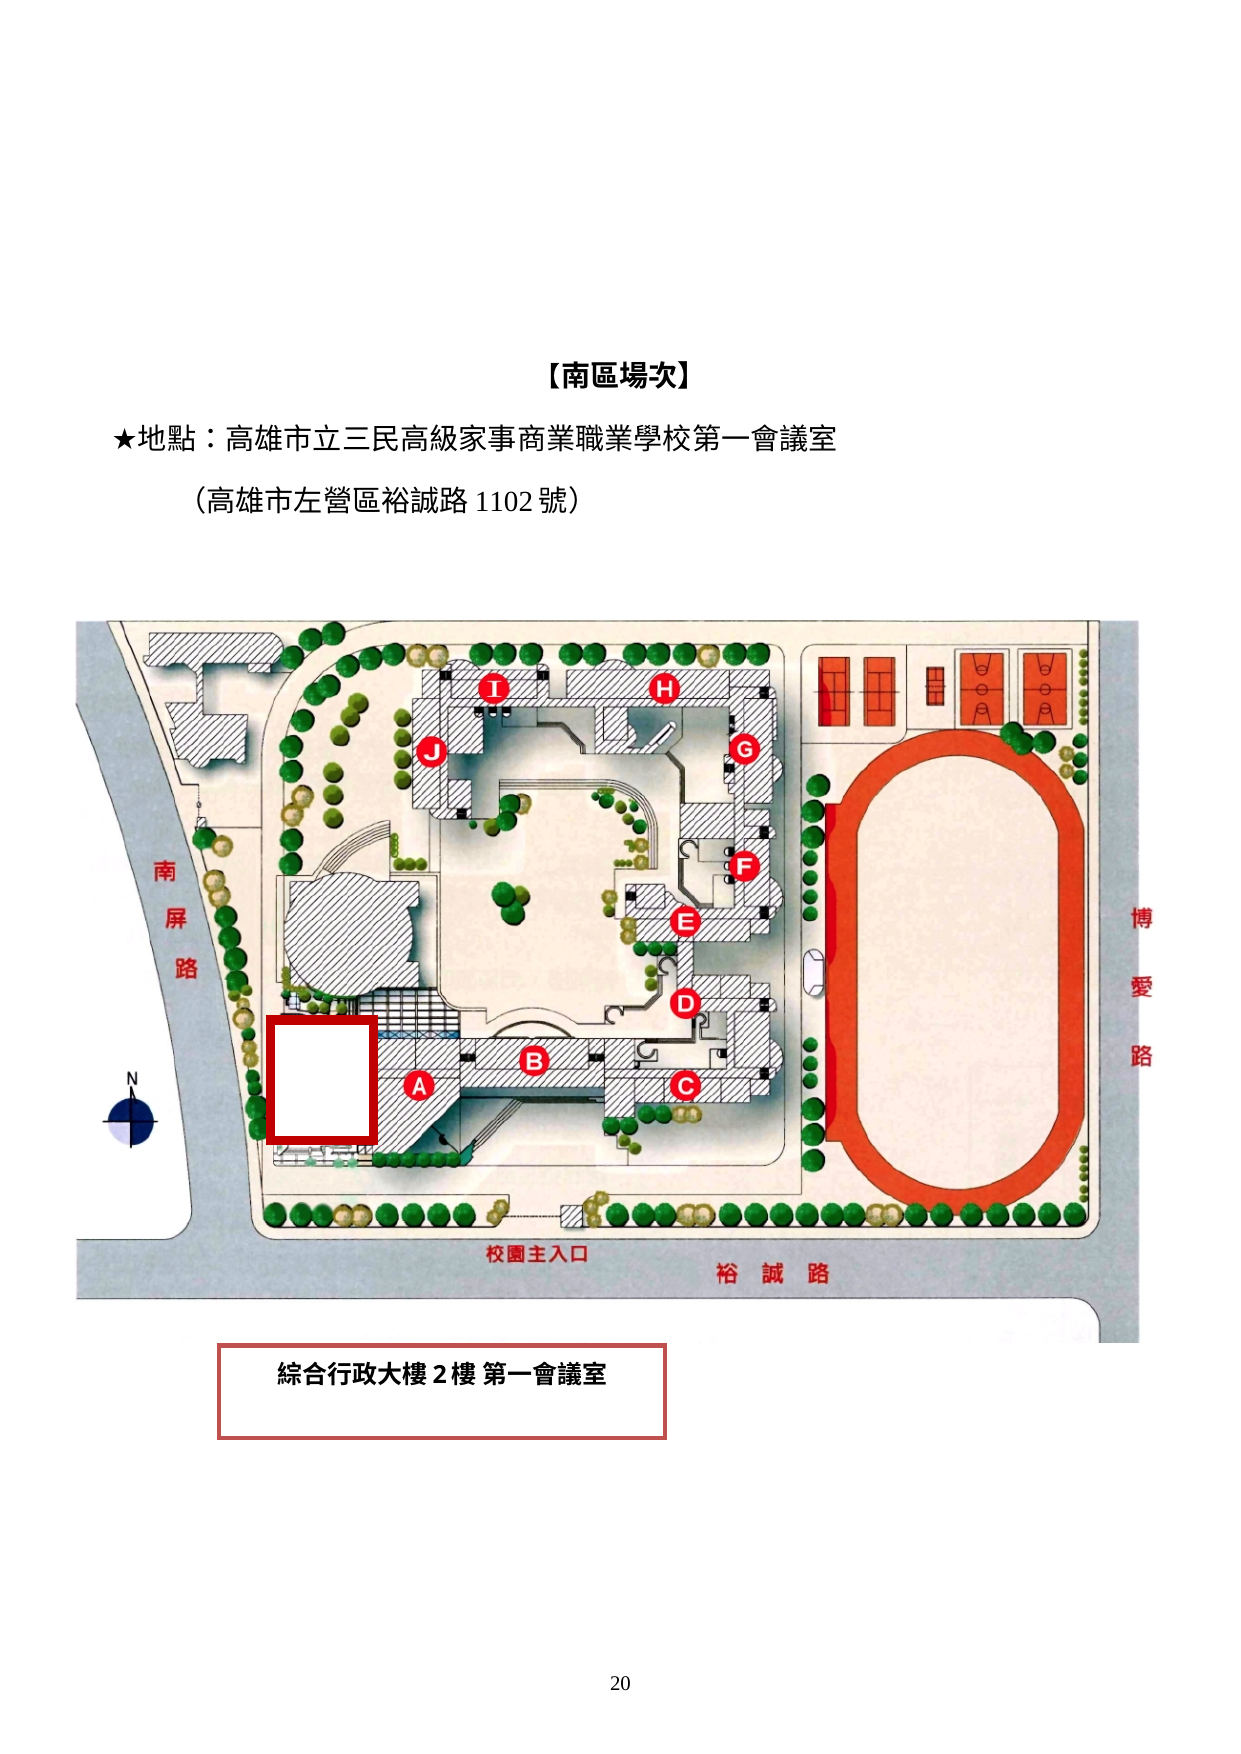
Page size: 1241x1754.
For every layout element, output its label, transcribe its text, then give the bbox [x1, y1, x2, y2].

text 【南區場次】 [75, 332, 1165, 395]
text 綜合行政大樓2樓 第一會議室 [236, 1355, 648, 1391]
text ★地點：高雄市立三民高級家事商業職業學校第一會議室 [75, 395, 1165, 457]
text （高雄市左營區裕誠路1102號） [75, 457, 1165, 520]
